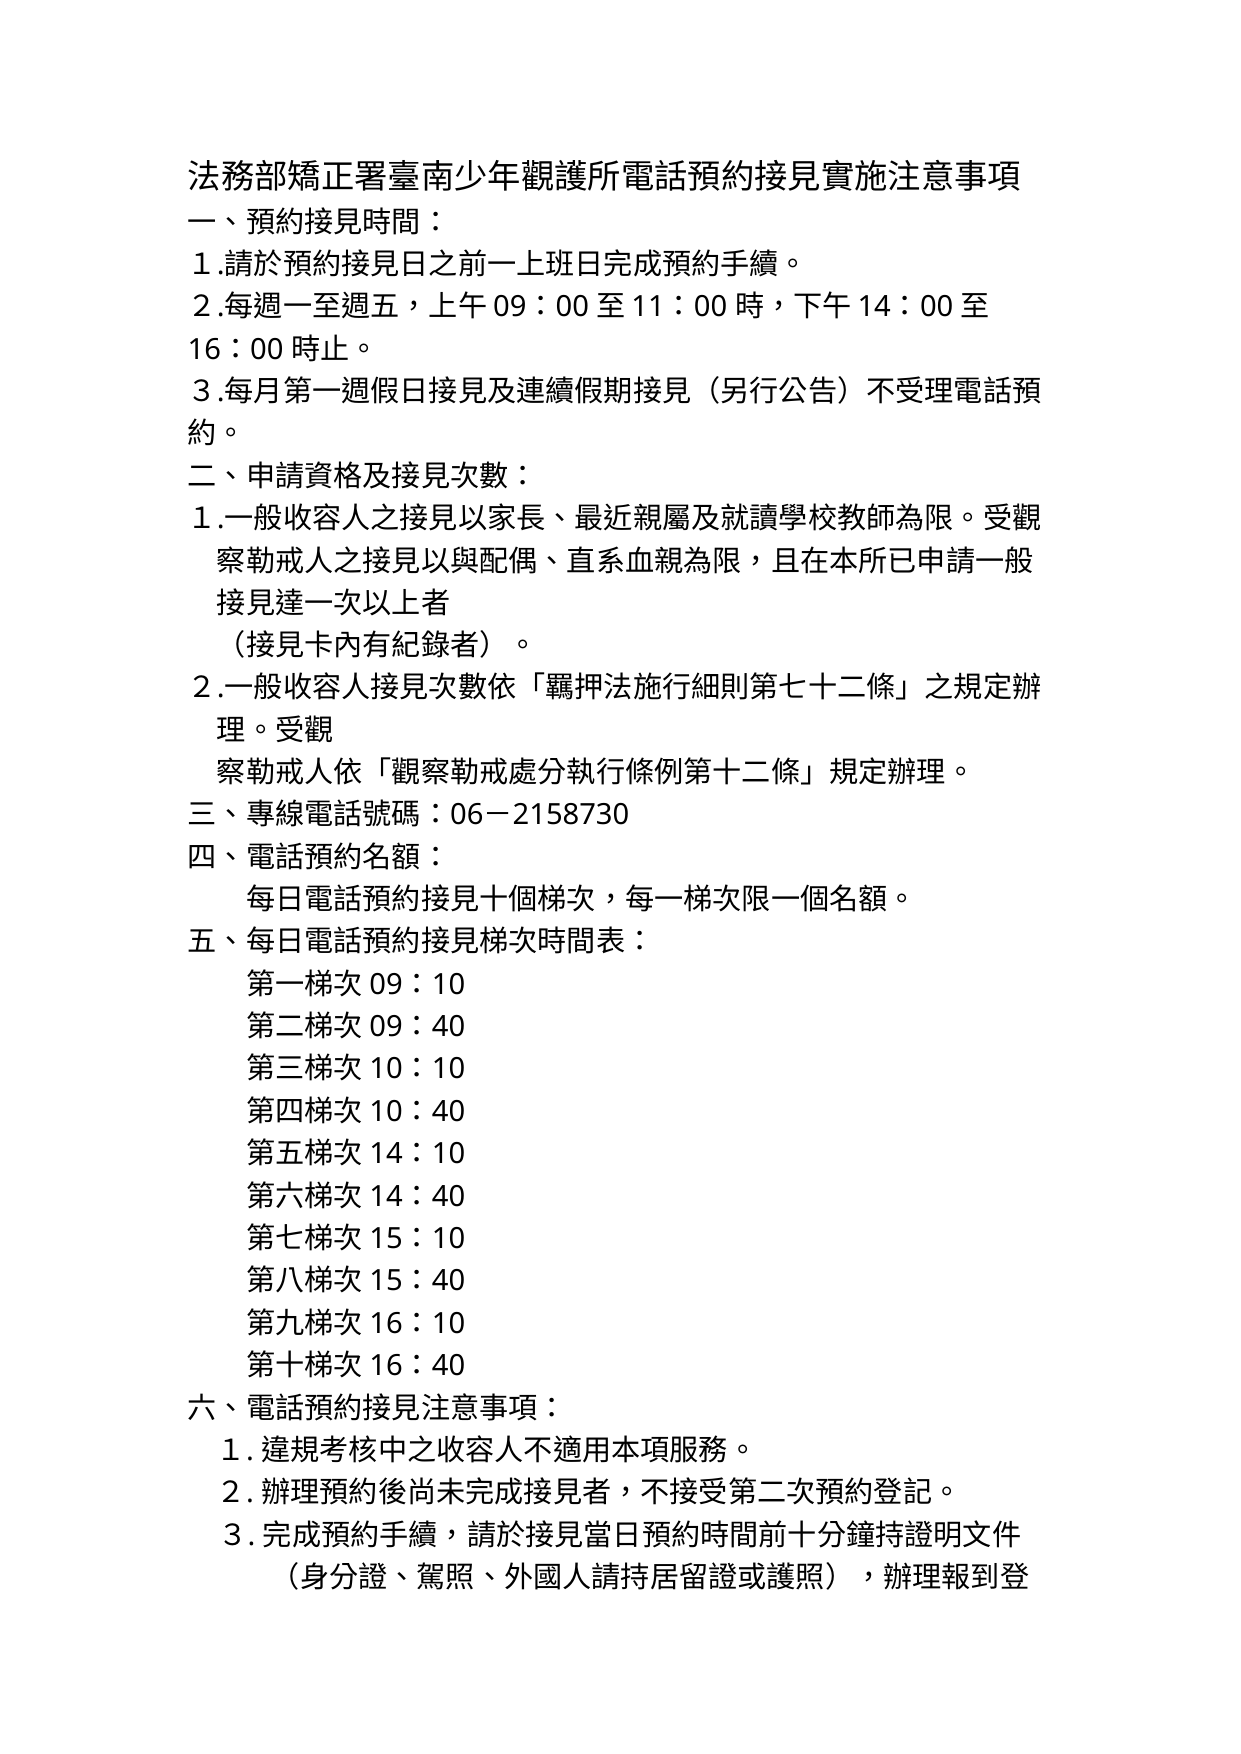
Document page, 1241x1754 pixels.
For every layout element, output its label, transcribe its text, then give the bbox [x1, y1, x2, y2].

text 第四梯次 10：40 [187, 1087, 1053, 1130]
text 四、電話預約名額： [187, 833, 1053, 876]
text 第六梯次 14：40 [187, 1172, 1053, 1214]
text 第九梯次 16：10 [187, 1299, 1053, 1342]
text １.一般收容人之接見以家長、最近親屬及就讀學校教師為限。受觀察勒戒人之接見以與配偶、直系血親為限，且在本所已申請一般接見達一次以上者 [187, 495, 1053, 622]
text （接見卡內有紀錄者）。 [187, 622, 1053, 664]
text 第三梯次 10：10 [187, 1045, 1053, 1087]
text ３.每月第一週假日接見及連續假期接見（另行公告）不受理電話預約。 [187, 368, 1053, 452]
text 三、專線電話號碼：06－2158730 [187, 791, 1053, 833]
text 第八梯次 15：40 [187, 1257, 1053, 1299]
text ２. 辦理預約後尚未完成接見者，不接受第二次預約登記。 [187, 1469, 1053, 1511]
text 察勒戒人依「觀察勒戒處分執行條例第十二條」規定辦理。 [187, 749, 1053, 791]
text 法務部矯正署臺南少年觀護所電話預約接見實施注意事項 [187, 150, 1053, 198]
text １. 違規考核中之收容人不適用本項服務。 [187, 1426, 1053, 1469]
text 第七梯次 15：10 [187, 1214, 1053, 1257]
text 第五梯次 14：10 [187, 1130, 1053, 1172]
text 第一梯次 09：10 [187, 960, 1053, 1003]
text 每日電話預約接見十個梯次，每一梯次限一個名額。 [187, 876, 1053, 918]
text 五、每日電話預約接見梯次時間表： [187, 918, 1053, 960]
text １.請於預約接見日之前一上班日完成預約手續。 [187, 241, 1053, 283]
text 六、電話預約接見注意事項： [187, 1384, 1053, 1426]
text 一、預約接見時間： [187, 198, 1053, 241]
text 第二梯次 09：40 [187, 1003, 1053, 1045]
text 二、申請資格及接見次數： [187, 452, 1053, 495]
text ３. 完成預約手續，請於接見當日預約時間前十分鐘持證明文件（身分證、駕照、外國人請持居留證或護照），辦理報到登 [218, 1511, 1053, 1596]
text ２.一般收容人接見次數依「羈押法施行細則第七十二條」之規定辦理。受觀 [187, 664, 1053, 749]
text 第十梯次 16：40 [187, 1342, 1053, 1384]
text ２.每週一至週五，上午09：00 至11：00 時，下午14：00 至16：00 時止。 [187, 283, 1053, 368]
